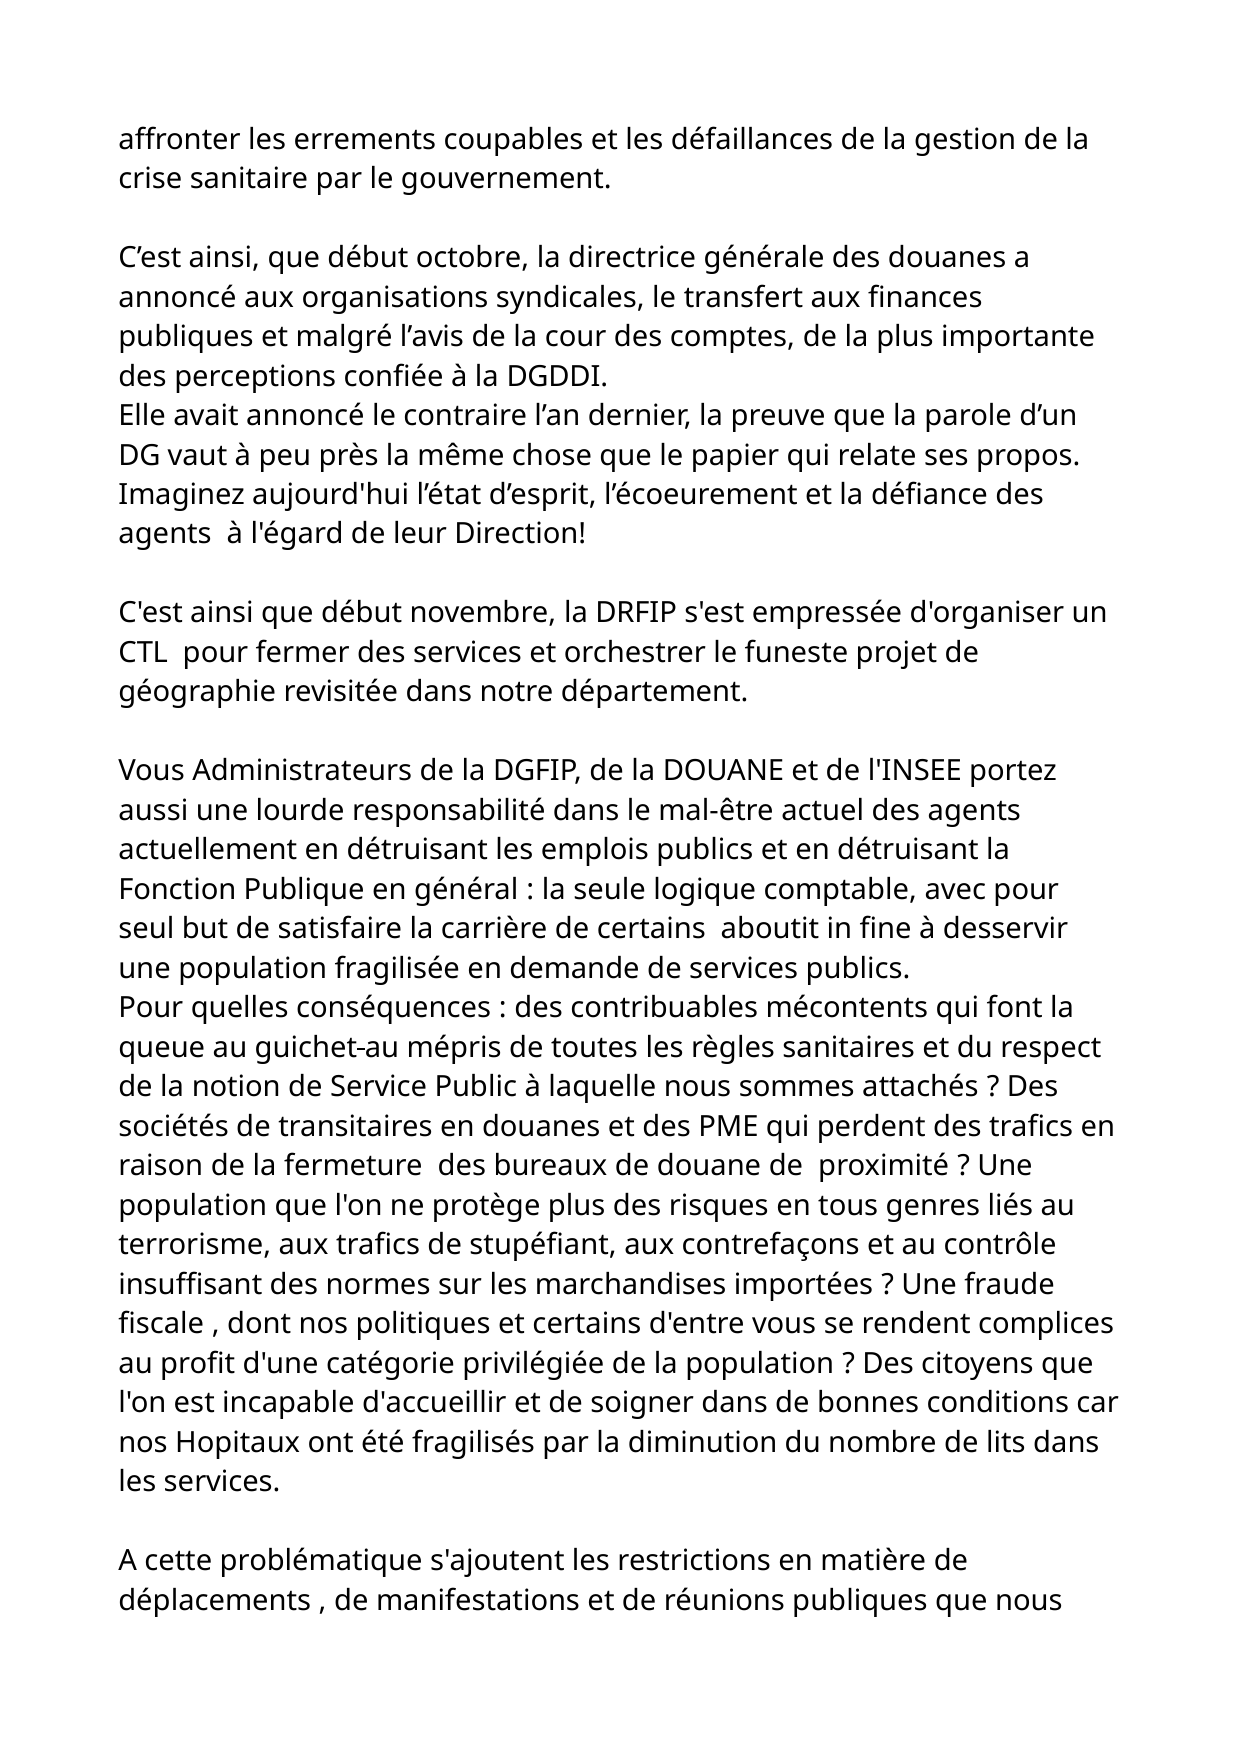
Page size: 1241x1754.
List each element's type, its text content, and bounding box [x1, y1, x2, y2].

text Pour quelles conséquences : des contribuables mécontents qui font la queue au guichet au mépris de toutes les règles sanitaires et du respect de la notion de Service Public à laquelle nous sommes attachés ? Des sociétés de transitaires en douanes et des PME qui perdent des trafics en raison de la fermeture des bureaux de douane de proximité ? Une population que l'on ne protège plus des risques en tous genres liés au terrorisme, aux trafics de stupéfiant, aux contrefaçons et au contrôle insuffisant des normes sur les marchandises importées ? Une fraude fiscale , dont nos politiques et certains d'entre vous se rendent complices au profit d'une catégorie privilégiée de la population ? Des citoyens que l'on est incapable d'accueillir et de soigner dans de bonnes conditions car nos Hopitaux ont été fragilisés par la diminution du nombre de lits dans les services. [118, 987, 1122, 1500]
text C'est ainsi que début novembre, la DRFIP s'est empressée d'organiser un CTL pour fermer des services et orchestrer le funeste projet de géographie revisitée dans notre département. [118, 592, 1122, 710]
text A cette problématique s'ajoutent les restrictions en matière de déplacements , de manifestations et de réunions publiques que nous [118, 1539, 1122, 1618]
text Elle avait annoncé le contraire l’an dernier, la preuve que la parole d’un DG vaut à peu près la même chose que le papier qui relate ses propos. Imaginez aujourd'hui l’état d’esprit, l’écoeurement et la défiance des agents à l'égard de leur Direction! [118, 394, 1122, 552]
text Vous Administrateurs de la DGFIP, de la DOUANE et de l'INSEE portez aussi une lourde responsabilité dans le mal-être actuel des agents actuellement en détruisant les emplois publics et en détruisant la Fonction Publique en général : la seule logique comptable, avec pour seul but de satisfaire la carrière de certains aboutit in fine à desservir une population fragilisée en demande de services publics. [118, 750, 1122, 987]
text C’est ainsi, que début octobre, la directrice générale des douanes a annoncé aux organisations syndicales, le transfert aux finances publiques et malgré l’avis de la cour des comptes, de la plus importante des perceptions confiée à la DGDDI. [118, 237, 1122, 394]
text affronter les errements coupables et les défaillances de la gestion de la crise sanitaire par le gouvernement. [118, 118, 1122, 197]
